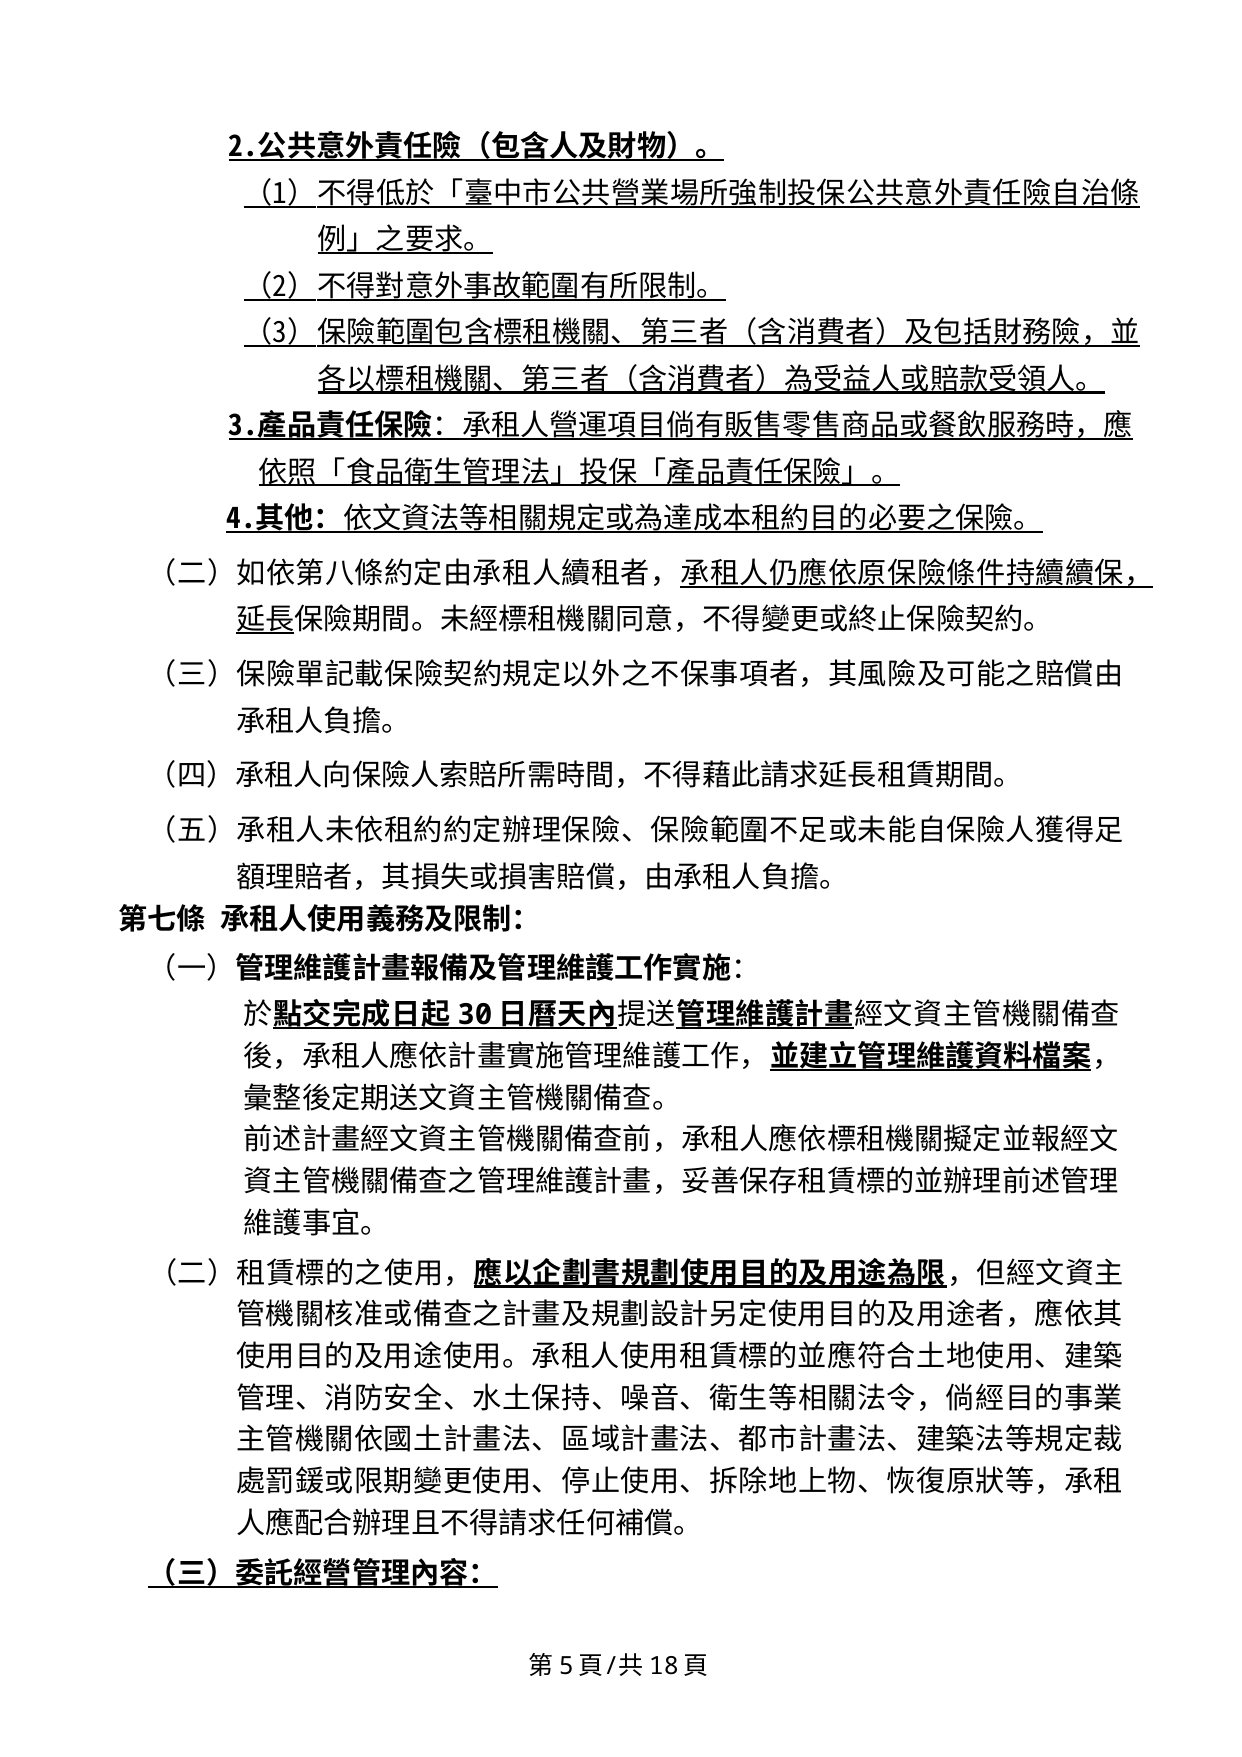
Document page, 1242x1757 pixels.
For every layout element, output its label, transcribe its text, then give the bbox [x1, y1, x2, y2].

text （五）承租人未依租約約定辦理保險、保險範圍不足或未能自保險人獲得足額理賠者，其損失或損害賠償，由承租人負擔。 [148, 807, 1124, 895]
text 第七條 承租人使用義務及限制： [118, 899, 1142, 937]
text 4.其他：依文資法等相關規定或為達成本租約目的必要之保險。 [226, 494, 1131, 537]
text （三）保險單記載保險契約規定以外之不保事項者，其風險及可能之賠償由承租人負擔。 [148, 651, 1124, 739]
text 2.公共意外責任險（包含人及財物）。 [224, 123, 1142, 165]
text （一）管理維護計畫報備及管理維護工作實施： [148, 945, 1124, 987]
text （1） 不得低於「臺中市公共營業場所強制投保公共意外責任險自治條例」之要求。 [243, 169, 1142, 258]
text 3.產品責任保險：承租人營運項目倘有販售零售商品或餐飲服務時，應依照「食品衛生管理法」投保「產品責任保險」。 [228, 402, 1142, 490]
text （三）委託經營管理內容： [148, 1550, 1124, 1592]
text （3） 保險範圍包含標租機關、第三者（含消費者）及包括財務險，並各以標租機關、第三者（含消費者）為受益人或賠款受領人。 [243, 309, 1142, 397]
text （四）承租人向保險人索賠所需時間，不得藉此請求延長租賃期間。 [148, 752, 1124, 794]
text 前述計畫經文資主管機關備查前，承租人應依標租機關擬定並報經文資主管機關備查之管理維護計畫，妥善保存租賃標的並辦理前述管理維護事宜。 [243, 1116, 1142, 1241]
text （二）租賃標的之使用，應以企劃書規劃使用目的及用途為限，但經文資主管機關核准或備查之計畫及規劃設計另定使用目的及用途者，應依其使用目的及用途使用。承租人使用租賃標的並應符合土地使用、建築管理、消防安全、水土保持、噪音、衛生等相關法令，倘經目的事業主管機關依國土計畫法、區域計畫法、都市計畫法、建築法等規定裁處罰鍰或限期變更使用、停止使用、拆除地上物、恢復原狀等，承租人應配合辦理且不得請求任何補償。 [148, 1250, 1124, 1541]
text 於點交完成日起30日曆天內提送管理維護計畫經文資主管機關備查後，承租人應依計畫實施管理維護工作，並建立管理維護資料檔案，彙整後定期送文資主管機關備查。 [243, 991, 1121, 1116]
text （2） 不得對意外事故範圍有所限制。 [243, 262, 1142, 304]
text （二）如依第八條約定由承租人續租者，承租人仍應依原保險條件持續續保，延長保險期間。未經標租機關同意，不得變更或終止保險契約。 [148, 549, 1124, 638]
